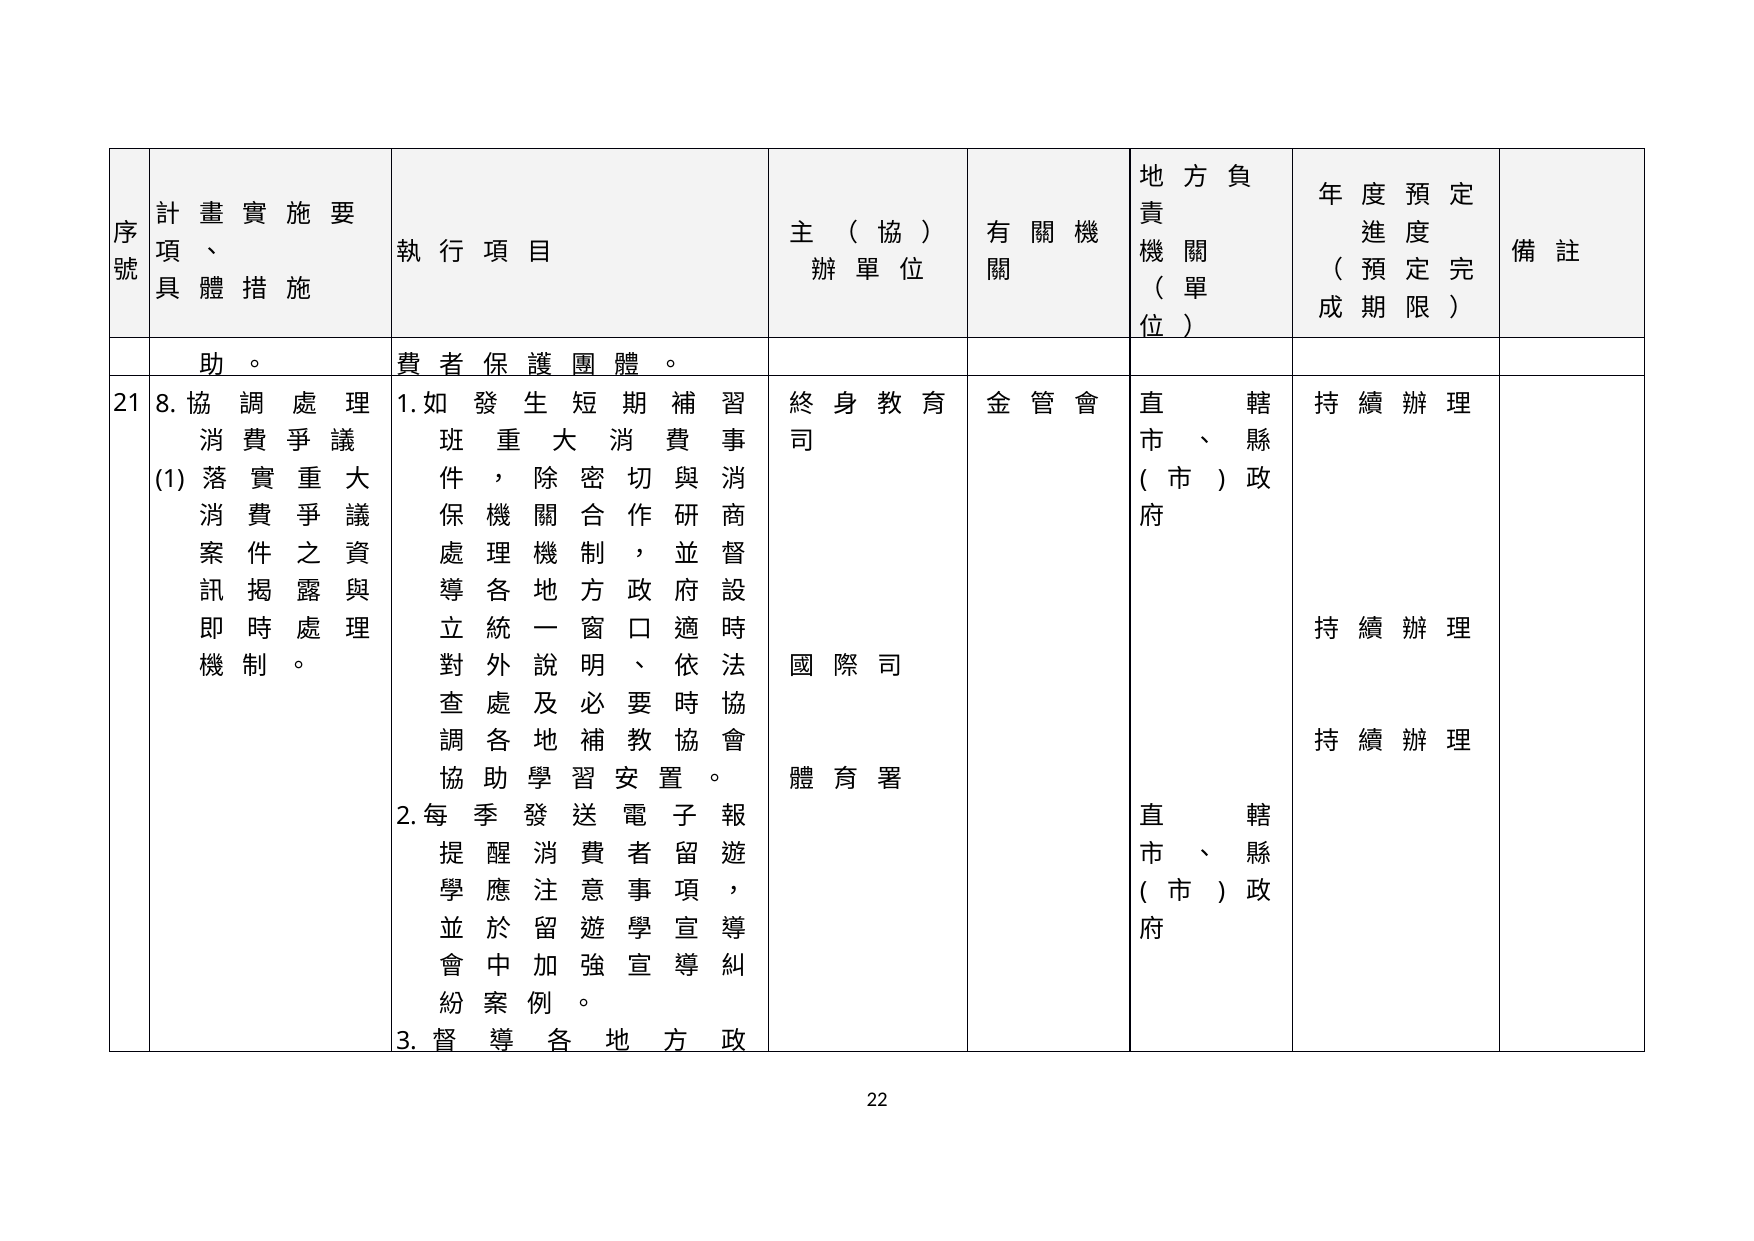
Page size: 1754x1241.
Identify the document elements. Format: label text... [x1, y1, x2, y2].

table_cell 直轄市、縣(市)政府 直轄市、縣(市)政府 [1131, 376, 1292, 1051]
table_header 年度預定進度 （預定完成期限） [1293, 149, 1499, 337]
table_cell 終身教育司 國際司 體育署 [769, 376, 967, 1051]
table_cell 8.協調處理消費爭議 (1)落實重大消費爭議案件之資訊揭露與即時處理機制。 [150, 376, 391, 1051]
table_header 計畫實施要項、 具體措施 [150, 149, 391, 337]
table_cell [110, 376, 149, 1051]
table_cell [1131, 338, 1292, 375]
table_header 主（協）辦單位 [769, 149, 967, 337]
table_header 序號 [110, 149, 149, 337]
table_cell [1293, 338, 1499, 375]
table_cell [769, 338, 967, 375]
table_cell [1500, 376, 1644, 1051]
table_header 備註 [1500, 149, 1644, 337]
table_cell [1500, 338, 1644, 375]
table_header 執行項目 [392, 149, 768, 337]
table_cell [968, 338, 1129, 375]
table_cell 1.如發生短期補習班重大消費事件，除密切與消保機關合作研商處理機制，並督導各地方政府設立統一窗口適時對外說明、依法查處及必要時協調各地補教協會協助學習安置。 2.每季發送電子報提醒消費者留遊學應注意事項，並於留遊學宣導會中加強宣導糾紛案例。 3.督導各地方政 [392, 376, 768, 1051]
table_cell 助。 [150, 338, 391, 375]
table_cell 持續辦理 持續辦理 持續辦理 [1293, 376, 1499, 1051]
table_header 地方負責 機關（單位） [1131, 149, 1292, 337]
table_cell 費者保護團體。 [392, 338, 768, 375]
table_cell 金管會 [968, 376, 1129, 1051]
table_header 有關機關 [968, 149, 1129, 337]
table_cell [110, 338, 149, 375]
